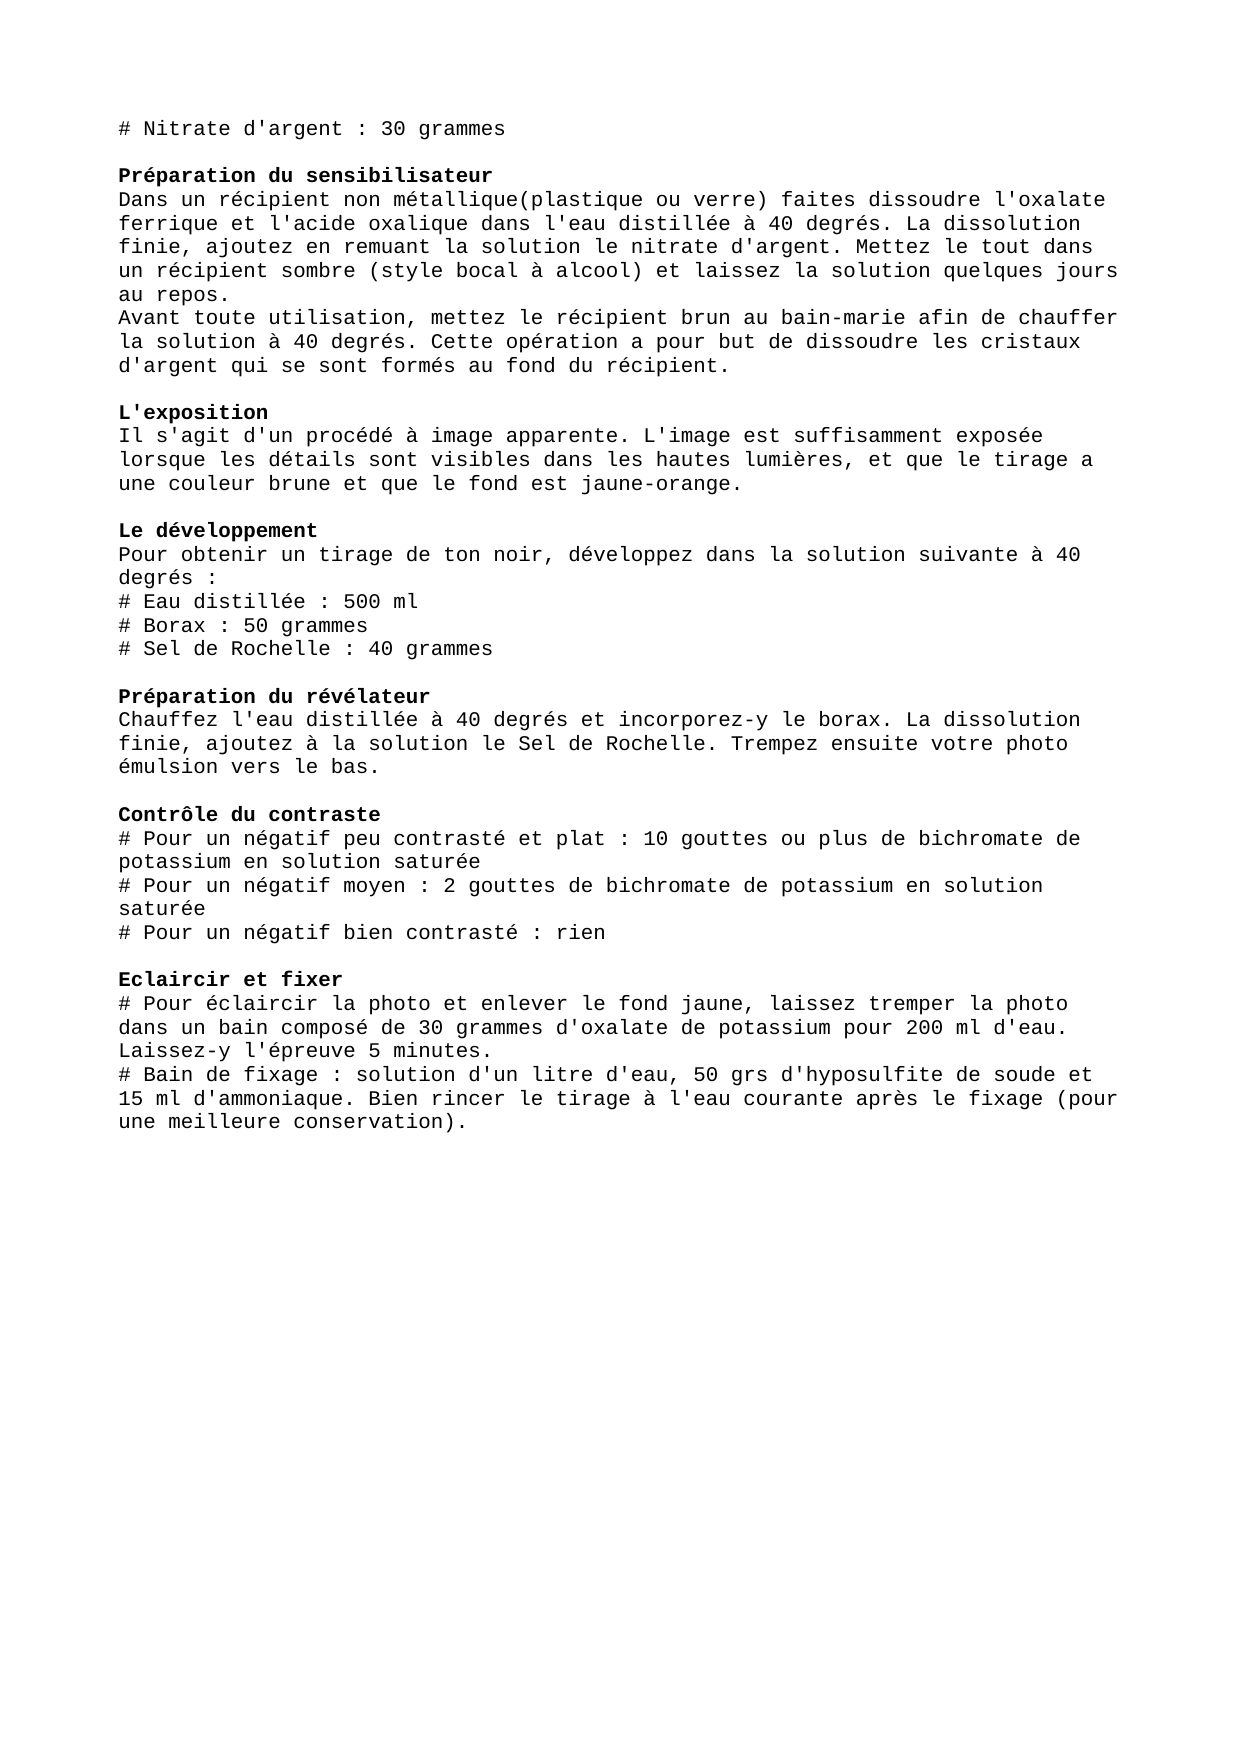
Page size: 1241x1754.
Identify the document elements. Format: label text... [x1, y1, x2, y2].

text # Nitrate d'argent : 30 grammes Préparation du sensibilisateur Dans un récipient non métallique(plastique ou verre) faites dissoudre l'oxalate ferrique et l'acide oxalique dans l'eau distillée à 40 degrés. La dissolution finie, ajoutez en remuant la solution le nitrate d'argent. Mettez le tout dans un récipient sombre (style bocal à alcool) et laissez la solution quelques jours au repos. Avant toute utilisation, mettez le récipient brun au bain-marie afin de chauffer la solution à 40 degrés. Cette opération a pour but de dissoudre les cristaux d'argent qui se sont formés au fond du récipient. L'exposition Il s'agit d'un procédé à image apparente. L'image est suffisamment exposée lorsque les détails sont visibles dans les hautes lumières, et que le tirage a une couleur brune et que le fond est jaune-orange. Le développement Pour obtenir un tirage de ton noir, développez dans la solution suivante à 40 degrés : # Eau distillée : 500 ml # Borax : 50 grammes # Sel de Rochelle : 40 grammes Préparation du révélateur Chauffez l'eau distillée à 40 degrés et incorporez-y le borax. La dissolution finie, ajoutez à la solution le Sel de Rochelle. Trempez ensuite votre photo émulsion vers le bas. Contrôle du contraste # Pour un négatif peu contrasté et plat : 10 gouttes ou plus de bichromate de potassium en solution saturée # Pour un négatif moyen : 2 gouttes de bichromate de potassium en solution saturée # Pour un négatif bien contrasté : rien Eclaircir et fixer # Pour éclaircir la photo et enlever le fond jaune, laissez tremper la photo dans un bain composé de 30 grammes d'oxalate de potassium pour 200 ml d'eau. Laissez-y l'épreuve 5 minutes. # Bain de fixage : solution d'un litre d'eau, 50 grs d'hyposulfite de soude et 15 ml d'ammoniaque. Bien rincer le tirage à l'eau courante après le fixage (pour une meilleure conservation). [118, 118, 1122, 1135]
